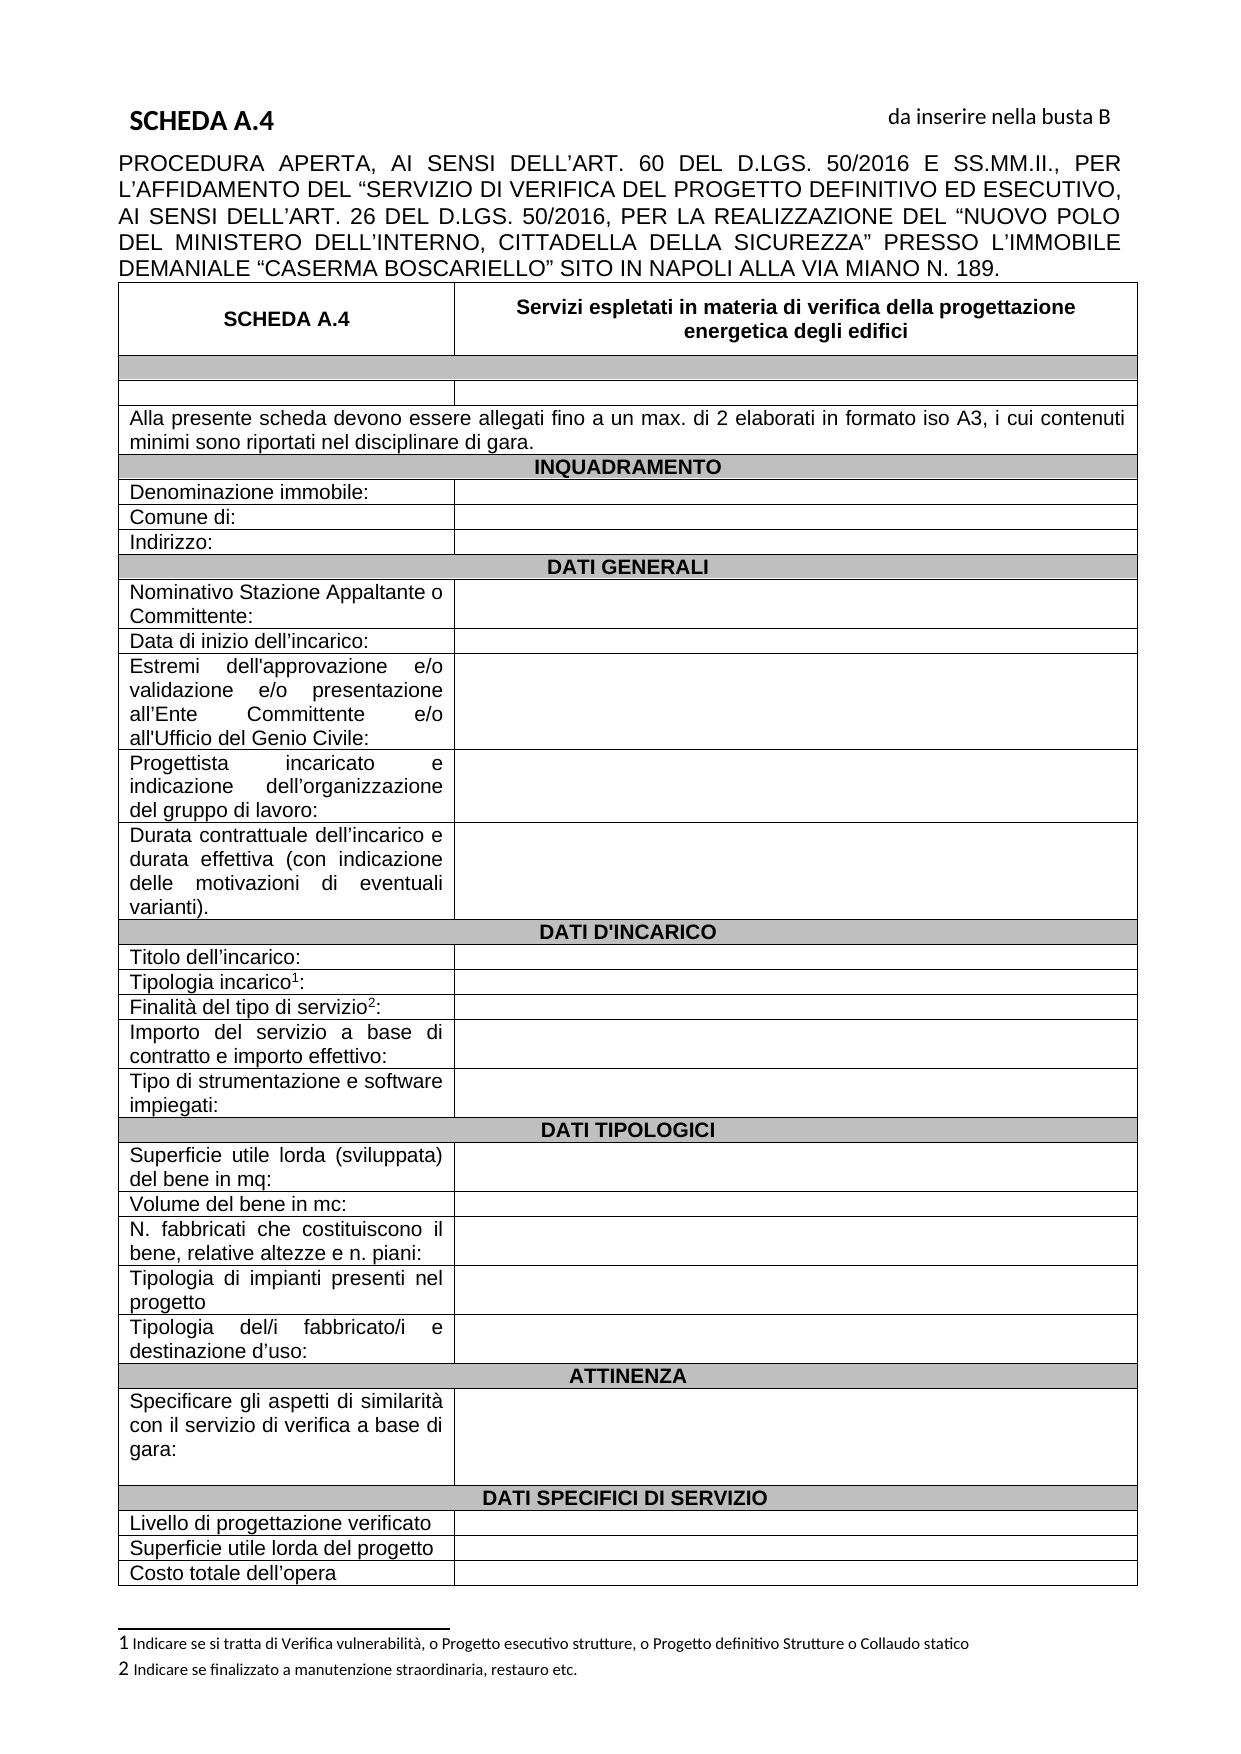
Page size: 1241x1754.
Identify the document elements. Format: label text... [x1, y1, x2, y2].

table_cell N. fabbricati che costituiscono il bene, relative altezze e n. piani: [119, 1217, 454, 1265]
table_cell Titolo dell’incarico: [119, 945, 454, 969]
table_cell Specificare gli aspetti di similarità con il servizio di verifica a base di gara: [119, 1389, 454, 1485]
table_cell ATTINENZA [119, 1364, 1137, 1388]
table_cell Finalità del tipo di servizio: [119, 995, 454, 1019]
table_cell Durata contrattuale dell’incarico e durata effettiva (con indicazione delle motivazioni di eventuali varianti). [119, 823, 454, 919]
table_cell Data di inizio dell’incarico: [119, 629, 454, 652]
table_cell Comune di: [119, 505, 454, 528]
table_cell [455, 995, 1137, 1019]
table_cell [119, 381, 454, 404]
table_cell Alla presente scheda devono essere allegati fino a un max. di 2 elaborati in formato iso A3, i cui contenuti minimi sono riportati nel disciplinare di gara. [119, 406, 1137, 453]
table_cell Indirizzo: [119, 530, 454, 553]
table_cell Livello di progettazione verificato [119, 1511, 454, 1535]
table_cell [455, 1389, 1137, 1485]
table_cell [455, 1561, 1137, 1585]
table_cell [455, 970, 1137, 994]
table_header SCHEDA A.4 [119, 283, 454, 354]
table_cell [455, 1217, 1137, 1265]
table_cell Tipologia del/i fabbricato/i e destinazione d’uso: [119, 1315, 454, 1363]
table_cell Estremi dell'approvazione e/o validazione e/o presentazione all’Ente Committente e/o all'Ufficio del Genio Civile: [119, 654, 454, 749]
table_cell [455, 1511, 1137, 1535]
table_cell Denominazione immobile: [119, 480, 454, 503]
table_cell Tipologia di impianti presenti nel progetto [119, 1266, 454, 1314]
table_cell [455, 750, 1137, 822]
table_cell Superficie utile lorda del progetto [119, 1536, 454, 1560]
table_cell DATI SPECIFICI DI SERVIZIO [119, 1486, 1137, 1510]
table_cell Nominativo Stazione Appaltante o Committente: [119, 580, 454, 627]
table_cell Importo del servizio a base di contratto e importo effettivo: [119, 1020, 454, 1068]
table_cell [455, 505, 1137, 528]
table_cell [455, 1020, 1137, 1068]
table_cell [455, 1536, 1137, 1560]
table_cell [455, 480, 1137, 503]
table_cell Superficie utile lorda (sviluppata) del bene in mq: [119, 1143, 454, 1191]
table_cell [455, 580, 1137, 627]
table_cell DATI TIPOLOGICI [119, 1118, 1137, 1142]
table_cell Costo totale dell’opera [119, 1561, 454, 1585]
table_cell DATI D'INCARICO [119, 920, 1137, 944]
table_cell [455, 1315, 1137, 1363]
table_header Servizi espletati in materia di verifica della progettazione energetica degli edifici [455, 283, 1137, 354]
table_cell [455, 823, 1137, 919]
table_cell Tipologia incarico: [119, 970, 454, 994]
table_cell Tipo di strumentazione e software impiegati: [119, 1069, 454, 1117]
table_cell [455, 1143, 1137, 1191]
table_cell [455, 945, 1137, 969]
table_cell [455, 1192, 1137, 1216]
table_cell [455, 1266, 1137, 1314]
table_cell INQUADRAMENTO [119, 455, 1137, 478]
table_cell [455, 530, 1137, 553]
table_cell Progettista incaricato e indicazione dell’organizzazione del gruppo di lavoro: [119, 750, 454, 822]
table_cell Volume del bene in mc: [119, 1192, 454, 1216]
table_cell [455, 629, 1137, 652]
table_cell [455, 1069, 1137, 1117]
table_cell [455, 381, 1137, 404]
table_cell DATI GENERALI [119, 555, 1137, 578]
table_cell [455, 654, 1137, 749]
table_cell [119, 356, 1137, 379]
